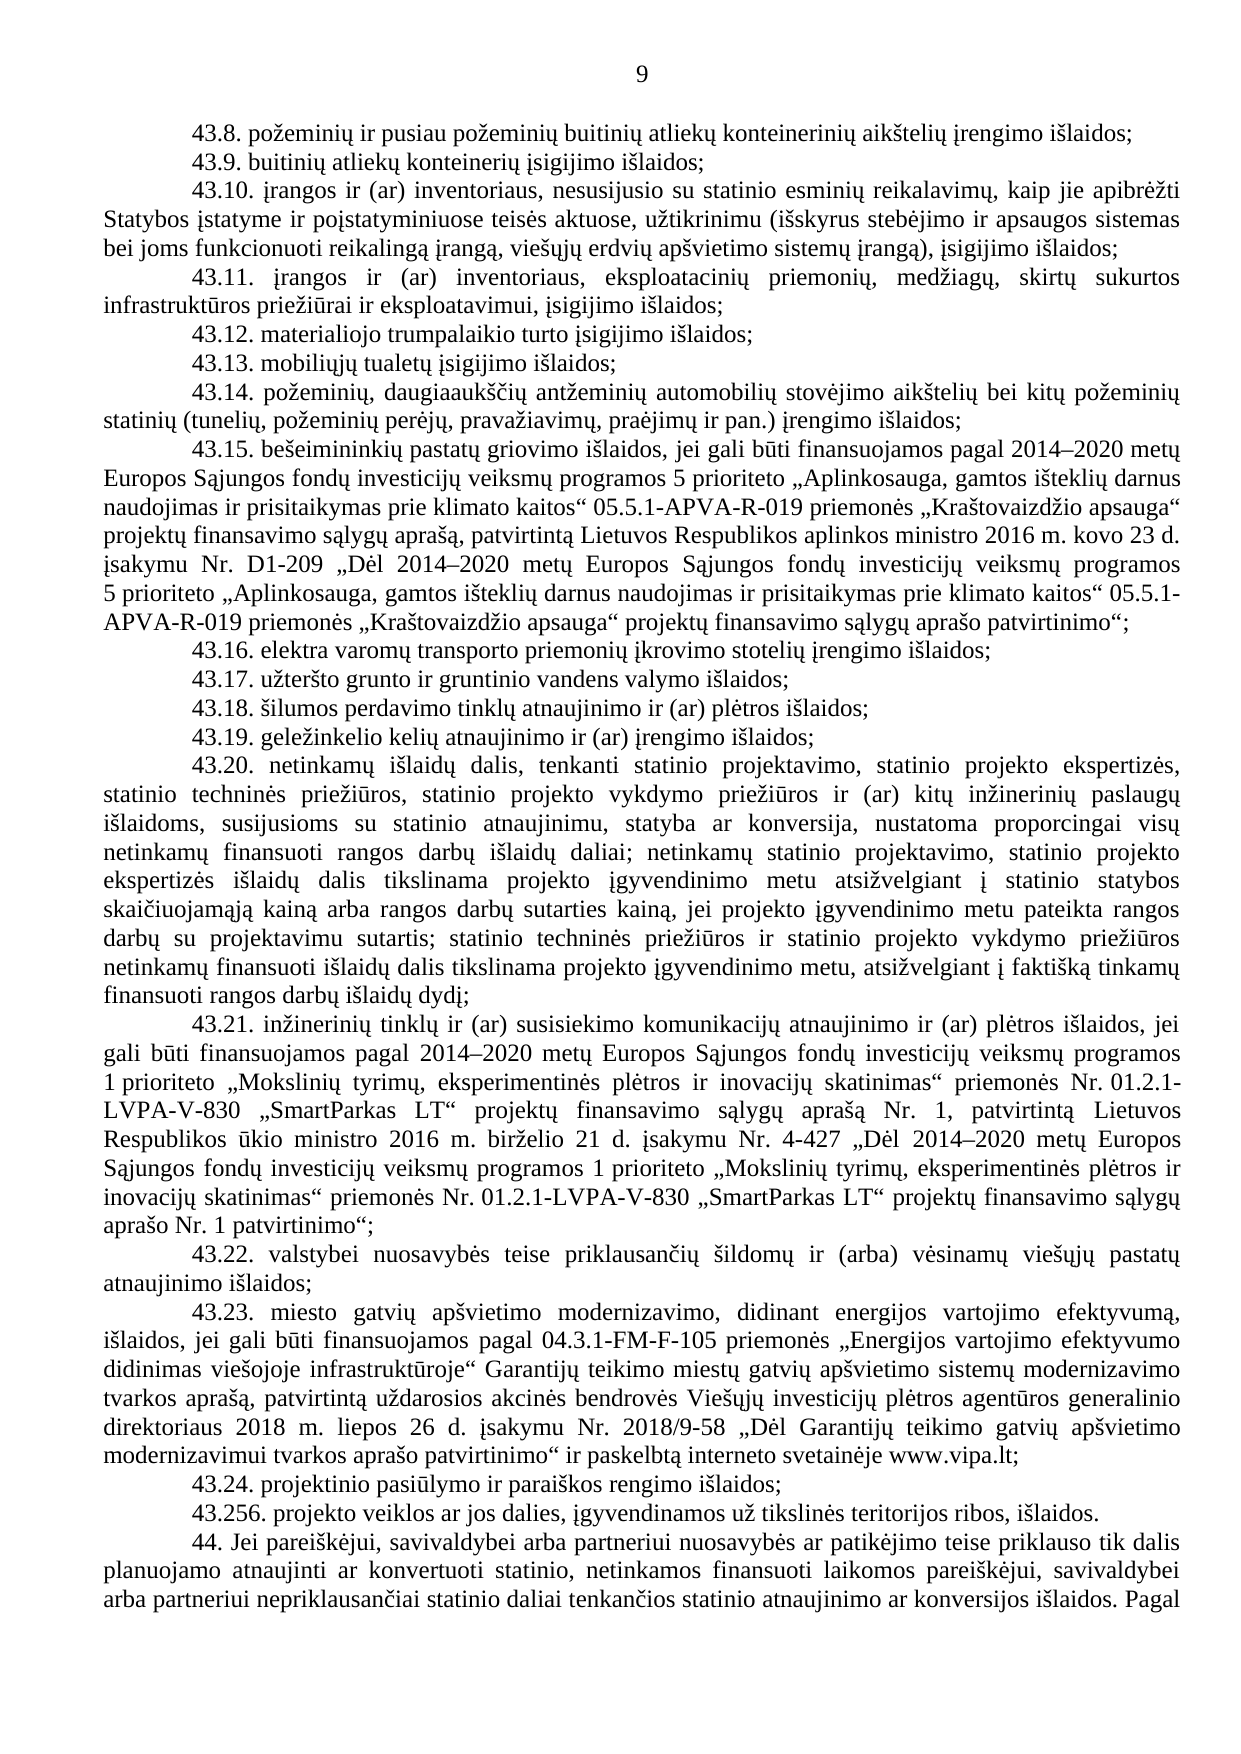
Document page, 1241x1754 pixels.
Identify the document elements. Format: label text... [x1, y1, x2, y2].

text 43.16. elektra varomų transporto priemonių įkrovimo stotelių įrengimo išlaidos; [103, 636, 1181, 664]
text 43.12. materialiojo trumpalaikio turto įsigijimo išlaidos; [103, 319, 1181, 348]
text 43.18. šilumos perdavimo tinklų atnaujinimo ir (ar) plėtros išlaidos; [103, 693, 1181, 722]
text 43.11. įrangos ir (ar) inventoriaus, eksploatacinių priemonių, medžiagų, skirtų sukurtos infrastruktūros priežiūrai ir eksploatavimui, įsigijimo išlaidos; [103, 262, 1181, 319]
text 43.9. buitinių atliekų konteinerių įsigijimo išlaidos; [103, 147, 1181, 176]
text 43.14. požeminių, daugiaaukščių antžeminių automobilių stovėjimo aikštelių bei kitų požeminių statinių (tunelių, požeminių perėjų, pravažiavimų, praėjimų ir pan.) įrengimo išlaidos; [103, 377, 1181, 434]
text 43.13. mobiliųjų tualetų įsigijimo išlaidos; [103, 348, 1181, 377]
text 44. Jei pareiškėjui, savivaldybei arba partneriui nuosavybės ar patikėjimo teise priklauso tik dalis planuojamo atnaujinti ar konvertuoti statinio, netinkamos finansuoti laikomos pareiškėjui, savivaldybei arba partneriui nepriklausančiai statinio daliai tenkančios statinio atnaujinimo ar konversijos išlaidos. Pagal [103, 1527, 1181, 1613]
text 43.20. netinkamų išlaidų dalis, tenkanti statinio projektavimo, statinio projekto ekspertizės, statinio techninės priežiūros, statinio projekto vykdymo priežiūros ir (ar) kitų inžinerinių paslaugų išlaidoms, susijusioms su statinio atnaujinimu, statyba ar konversija, nustatoma proporcingai visų netinkamų finansuoti rangos darbų išlaidų daliai; netinkamų statinio projektavimo, statinio projekto ekspertizės išlaidų dalis tikslinama projekto įgyvendinimo metu atsižvelgiant į statinio statybos skaičiuojamąją kainą arba rangos darbų sutarties kainą, jei projekto įgyvendinimo metu pateikta rangos darbų su projektavimu sutartis; statinio techninės priežiūros ir statinio projekto vykdymo priežiūros netinkamų finansuoti išlaidų dalis tikslinama projekto įgyvendinimo metu, atsižvelgiant į faktišką tinkamų finansuoti rangos darbų išlaidų dydį; [103, 751, 1181, 1009]
text 43.24. projektinio pasiūlymo ir paraiškos rengimo išlaidos; [103, 1469, 1181, 1498]
text 43.19. geležinkelio kelių atnaujinimo ir (ar) įrengimo išlaidos; [103, 722, 1181, 751]
text 43.23. miesto gatvių apšvietimo modernizavimo, didinant energijos vartojimo efektyvumą, išlaidos, jei gali būti finansuojamos pagal 04.3.1-FM-F-105 priemonės „Energijos vartojimo efektyvumo didinimas viešojoje infrastruktūroje“ Garantijų teikimo miestų gatvių apšvietimo sistemų modernizavimo tvarkos aprašą, patvirtintą uždarosios akcinės bendrovės Viešųjų investicijų plėtros agentūros generalinio direktoriaus 2018 m. liepos 26 d. įsakymu Nr. 2018/9-58 „Dėl Garantijų teikimo gatvių apšvietimo modernizavimui tvarkos aprašo patvirtinimo“ ir paskelbtą interneto svetainėje www.vipa.lt; [103, 1297, 1181, 1469]
text 43.8. požeminių ir pusiau požeminių buitinių atliekų konteinerinių aikštelių įrengimo išlaidos; [103, 118, 1181, 147]
text 43.15. bešeimininkių pastatų griovimo išlaidos, jei gali būti finansuojamos pagal 2014–2020 metų Europos Sąjungos fondų investicijų veiksmų programos 5 prioriteto „Aplinkosauga, gamtos išteklių darnus naudojimas ir prisitaikymas prie klimato kaitos“ 05.5.1-APVA-R-019 priemonės „Kraštovaizdžio apsauga“ projektų finansavimo sąlygų aprašą, patvirtintą Lietuvos Respublikos aplinkos ministro 2016 m. kovo 23 d. įsakymu Nr. D1-209 „Dėl 2014–2020 metų Europos Sąjungos fondų investicijų veiksmų programos 5 prioriteto „Aplinkosauga, gamtos išteklių darnus naudojimas ir prisitaikymas prie klimato kaitos“ 05.5.1-APVA-R-019 priemonės „Kraštovaizdžio apsauga“ projektų finansavimo sąlygų aprašo patvirtinimo“; [103, 434, 1181, 636]
text 43.256. projekto veiklos ar jos dalies, įgyvendinamos už tikslinės teritorijos ribos, išlaidos. [103, 1498, 1181, 1527]
text 43.17. užteršto grunto ir gruntinio vandens valymo išlaidos; [103, 664, 1181, 693]
text 43.21. inžinerinių tinklų ir (ar) susisiekimo komunikacijų atnaujinimo ir (ar) plėtros išlaidos, jei gali būti finansuojamos pagal 2014–2020 metų Europos Sąjungos fondų investicijų veiksmų programos 1 prioriteto „Mokslinių tyrimų, eksperimentinės plėtros ir inovacijų skatinimas“ priemonės Nr. 01.2.1-LVPA-V-830 „SmartParkas LT“ projektų finansavimo sąlygų aprašą Nr. 1, patvirtintą Lietuvos Respublikos ūkio ministro 2016 m. birželio 21 d. įsakymu Nr. 4-427 „Dėl 2014–2020 metų Europos Sąjungos fondų investicijų veiksmų programos 1 prioriteto „Mokslinių tyrimų, eksperimentinės plėtros ir inovacijų skatinimas“ priemonės Nr. 01.2.1-LVPA-V-830 „SmartParkas LT“ projektų finansavimo sąlygų aprašo Nr. 1 patvirtinimo“; [103, 1009, 1181, 1239]
text 43.22. valstybei nuosavybės teise priklausančių šildomų ir (arba) vėsinamų viešųjų pastatų atnaujinimo išlaidos; [103, 1239, 1181, 1297]
text 43.10. įrangos ir (ar) inventoriaus, nesusijusio su statinio esminių reikalavimų, kaip jie apibrėžti Statybos įstatyme ir poįstatyminiuose teisės aktuose, užtikrinimu (išskyrus stebėjimo ir apsaugos sistemas bei joms funkcionuoti reikalingą įrangą, viešųjų erdvių apšvietimo sistemų įrangą), įsigijimo išlaidos; [103, 176, 1181, 262]
